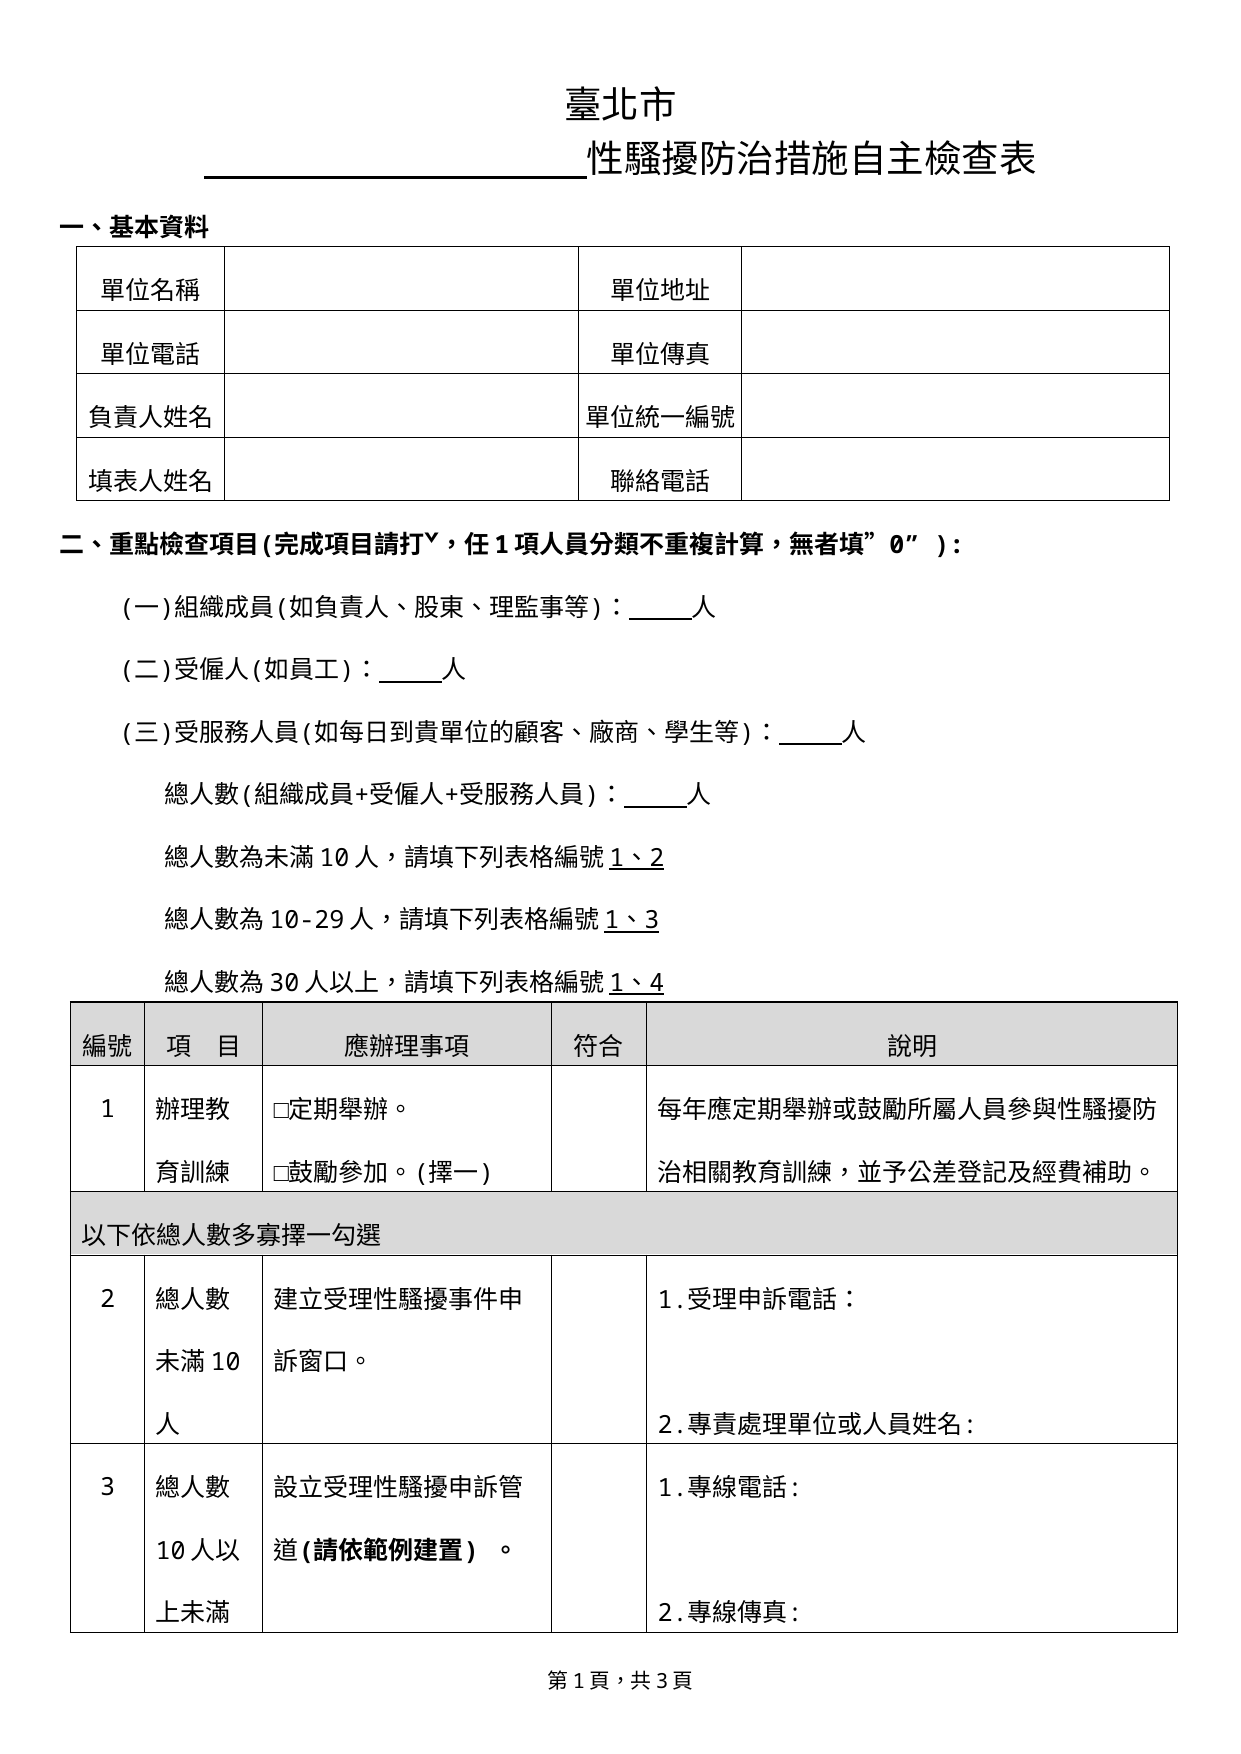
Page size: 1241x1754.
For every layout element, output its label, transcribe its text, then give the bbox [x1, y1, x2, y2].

table_cell [552, 1256, 646, 1443]
text 一、基本資料 [59, 184, 1181, 246]
text 總人數為10-29人，請填下列表格編號1、3 [59, 876, 1181, 939]
table_cell 3 [71, 1444, 144, 1632]
text 二、重點檢查項目(完成項目請打ˇ，任1項人員分類不重複計算，無者填”0” ): [59, 501, 1181, 564]
text (三)受服務人員(如每日到貴單位的顧客、廠商、學生等)： 人 [59, 689, 1181, 751]
text 總人數為未滿10人，請填下列表格編號1、2 [59, 814, 1181, 876]
table_header 說明 [647, 1003, 1177, 1065]
text 總人數(組織成員+受僱人+受服務人員)： 人 [59, 751, 1181, 814]
table_cell 1 [71, 1066, 144, 1191]
table_cell 1.受理申訴電話： 2.專責處理單位或人員姓名: [647, 1256, 1177, 1443]
table_cell [742, 374, 1169, 437]
table_cell [552, 1444, 646, 1632]
table_cell 總人數10人以上未滿 [145, 1444, 262, 1632]
table_cell 辦理教育訓練 [145, 1066, 262, 1191]
table_header 符合 [552, 1003, 646, 1065]
table_header 單位地址 [579, 247, 741, 310]
table_cell 設立受理性騷擾申訴管 道(請依範例建置) 。 [263, 1444, 551, 1632]
table_cell 單位統一編號 [579, 374, 741, 437]
table_cell 建立受理性騷擾事件申 訴窗口。 [263, 1256, 551, 1443]
table_header 編號 [71, 1003, 144, 1065]
table_cell 每年應定期舉辦或鼓勵所屬人員參與性騷擾防治相關教育訓練，並予公差登記及經費補助。 [647, 1066, 1177, 1191]
table_cell 填表人姓名 [77, 438, 224, 500]
table_cell [225, 311, 578, 373]
table_cell 總人數未滿10人 [145, 1256, 262, 1443]
table_header 單位名稱 [77, 247, 224, 310]
table_cell 2 [71, 1256, 144, 1443]
table_header [225, 247, 578, 310]
table_cell [225, 438, 578, 500]
text (二)受僱人(如員工)： 人 [59, 626, 1181, 689]
table_cell 單位傳真 [579, 311, 741, 373]
text 總人數為30人以上，請填下列表格編號1、4 [59, 939, 1181, 1001]
table_cell [552, 1066, 646, 1191]
table_cell [742, 438, 1169, 500]
table_cell 聯絡電話 [579, 438, 741, 500]
table_cell 負責人姓名 [77, 374, 224, 437]
text (一)組織成員(如負責人、股東、理監事等)： 人 [59, 564, 1181, 626]
table_cell 以下依總人數多寡擇一勾選 [71, 1192, 1177, 1254]
table_header [742, 247, 1169, 310]
table_cell 單位電話 [77, 311, 224, 373]
table_cell [742, 311, 1169, 373]
table_cell □定期舉辦。 □鼓勵參加。(擇一) [263, 1066, 551, 1191]
table_header 項 目 [145, 1003, 262, 1065]
table_header 應辦理事項 [263, 1003, 551, 1065]
text 臺北市 [59, 75, 1181, 129]
text 性騷擾防治措施自主檢查表 [59, 129, 1181, 184]
table_cell [225, 374, 578, 437]
table_cell 1.專線電話: 2.專線傳真: [647, 1444, 1177, 1632]
